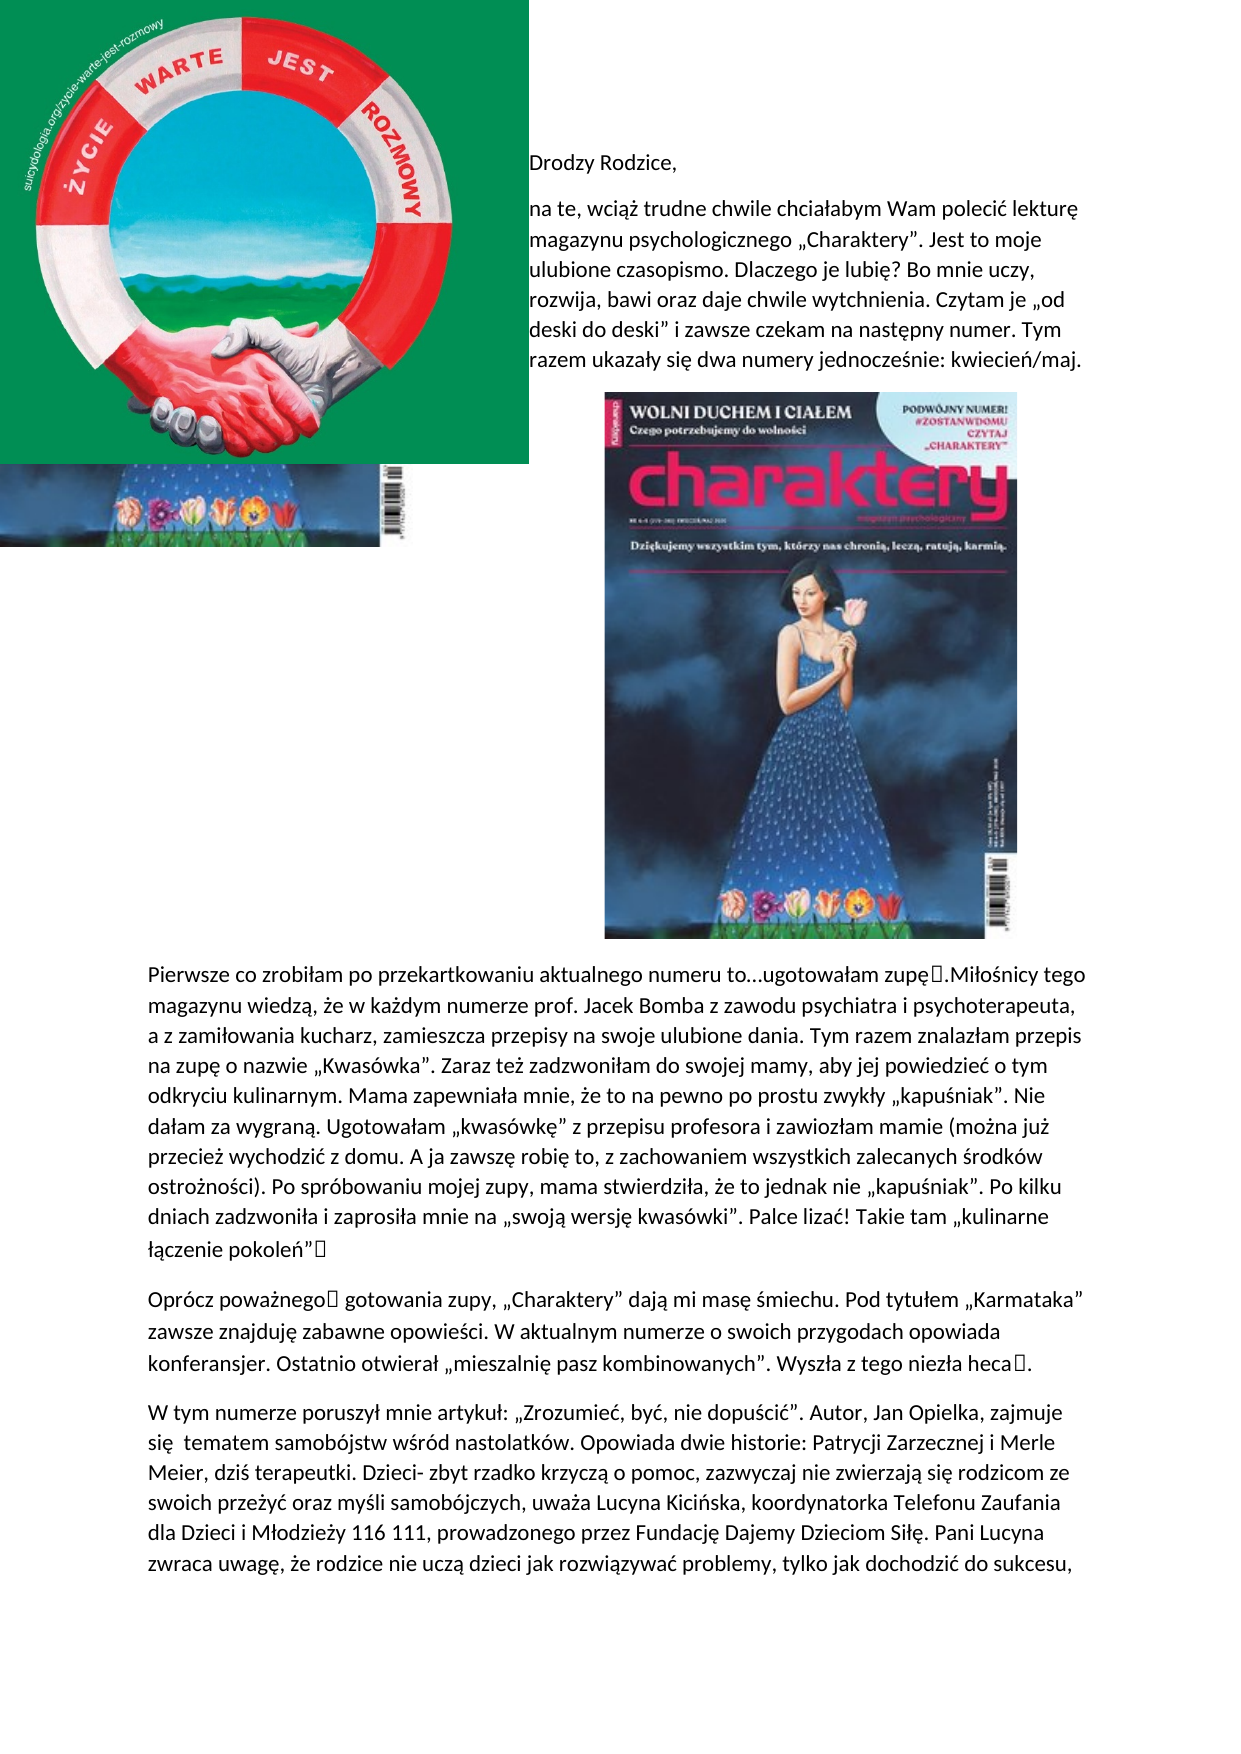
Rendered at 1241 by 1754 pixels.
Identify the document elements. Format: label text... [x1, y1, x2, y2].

picture [604, 392, 1018, 939]
picture [0, 0, 529, 547]
text Oprócz poważnego gotowania zupy, „Charaktery” dają mi masę śmiechu. Pod tytułem „Karmataka” zawsze znajduję zabawne opowieści. W aktualnym numerze o swoich przygodach opowiada konferansjer. Ostatnio otwierał „mieszalnię pasz kombinowanych”. Wyszła z tego niezła heca. [148, 1283, 1093, 1378]
text W tym numerze poruszył mnie artykuł: „Zrozumieć, być, nie dopuścić”. Autor, Jan Opielka, zajmuje się tematem samobójstw wśród nastolatków. Opowiada dwie historie: Patrycji Zarzecznej i Merle Meier, dziś terapeutki. Dzieci- zbyt rzadko krzyczą o pomoc, zazwyczaj nie zwierzają się rodzicom ze swoich przeżyć oraz myśli samobójczych, uważa Lucyna Kicińska, koordynatorka Telefonu Zaufania dla Dzieci i Młodzieży 116 111, prowadzonego przez Fundację Dajemy Dzieciom Siłę. Pani Lucyna zwraca uwagę, że rodzice nie uczą dzieci jak rozwiązywać problemy, tylko jak dochodzić do sukcesu, [148, 1398, 1093, 1577]
text Pierwsze co zrobiłam po przekartkowaniu aktualnego numeru to…ugotowałam zupę.Miłośnicy tego magazynu wiedzą, że w każdym numerze prof. Jacek Bomba z zawodu psychiatra i psychoterapeuta, a z zamiłowania kucharz, zamieszcza przepisy na swoje ulubione dania. Tym razem znalazłam przepis na zupę o nazwie „Kwasówka”. Zaraz też zadzwoniłam do swojej mamy, aby jej powiedzieć o tym odkryciu kulinarnym. Mama zapewniała mnie, że to na pewno po prostu zwykły „kapuśniak”. Nie dałam za wygraną. Ugotowałam „kwasówkę” z przepisu profesora i zawiozłam mamie (można już przecież wychodzić z domu. A ja zawszę robię to, z zachowaniem wszystkich zalecanych środków ostrożności). Po spróbowaniu mojej zupy, mama stwierdziła, że to jednak nie „kapuśniak”. Po kilku dniach zadzwoniła i zaprosiła mnie na „swoją wersję kwasówki”. Palce lizać! Takie tam „kulinarne łączenie pokoleń” [148, 957, 1093, 1264]
text na te, wciąż trudne chwile chciałabym Wam polecić lekturę magazynu psychologicznego „Charaktery”. Jest to moje ulubione czasopismo. Dlaczego je lubię? Bo mnie uczy, rozwija, bawi oraz daje chwile wytchnienia. Czytam je „od deski do deski” i zawsze czekam na następny numer. Tym razem ukazały się dwa numery jednocześnie: kwiecień/maj. [529, 194, 1093, 373]
text Drodzy Rodzice, [529, 148, 1093, 176]
